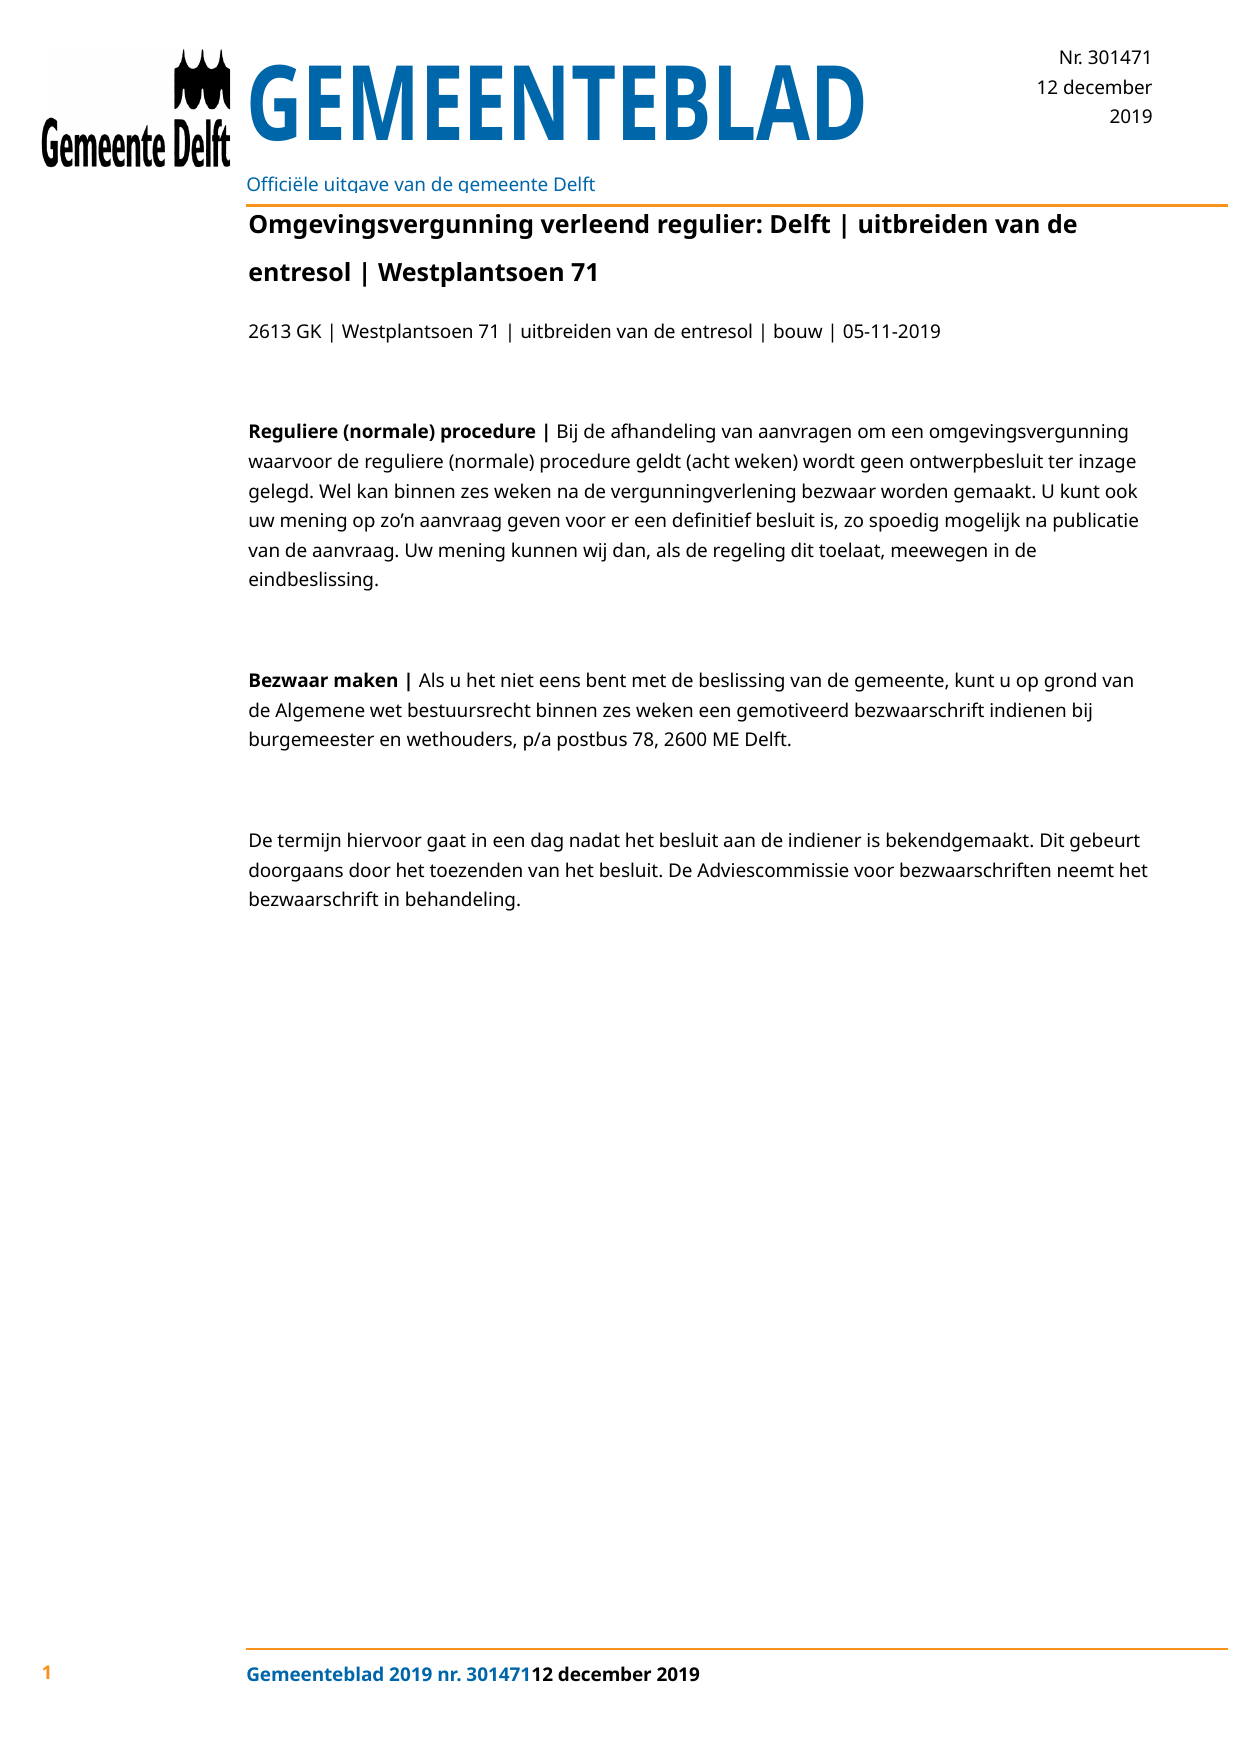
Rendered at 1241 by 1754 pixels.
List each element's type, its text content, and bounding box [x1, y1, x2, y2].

text Bezwaar maken | Als u het niet eens bent met de beslissing van de gemeente, kunt u op grond van de Algemene wet bestuursrecht binnen zes weken een gemotiveerd bezwaarschrift indienen bij burgemeester en wethouders, p/a postbus 78, 2600 ME Delft. [248, 667, 1152, 752]
text De termijn hiervoor gaat in een dag nadat het besluit aan de indiener is bekendgemaakt. Dit gebeurt doorgaans door het toezenden van het besluit. De Adviescommissie voor bezwaarschriften neemt het bezwaarschrift in behandeling. [248, 827, 1152, 912]
picture [41, 47, 231, 172]
text Reguliere (normale) procedure | Bij de afhandeling van aanvragen om een omgevingsvergunning waarvoor de reguliere (normale) procedure geldt (acht weken) wordt geen ontwerpbesluit ter inzage gelegd. Wel kan binnen zes weken na de vergunningverlening bezwaar worden gemaakt. U kunt ook uw mening op zo’n aanvraag geven voor er een definitief besluit is, zo spoedig mogelijk na publicatie van de aanvraag. Uw mening kunnen wij dan, als de regeling dit toelaat, meewegen in de eindbeslissing. [248, 419, 1152, 592]
text 2613 GK | Westplantsoen 71 | uitbreiden van de entresol | bouw | 05-11-2019 [248, 318, 1152, 344]
text Omgevingsvergunning verleend regulier: Delft | uitbreiden van de entresol | Westplantsoen 71 [248, 207, 1152, 288]
